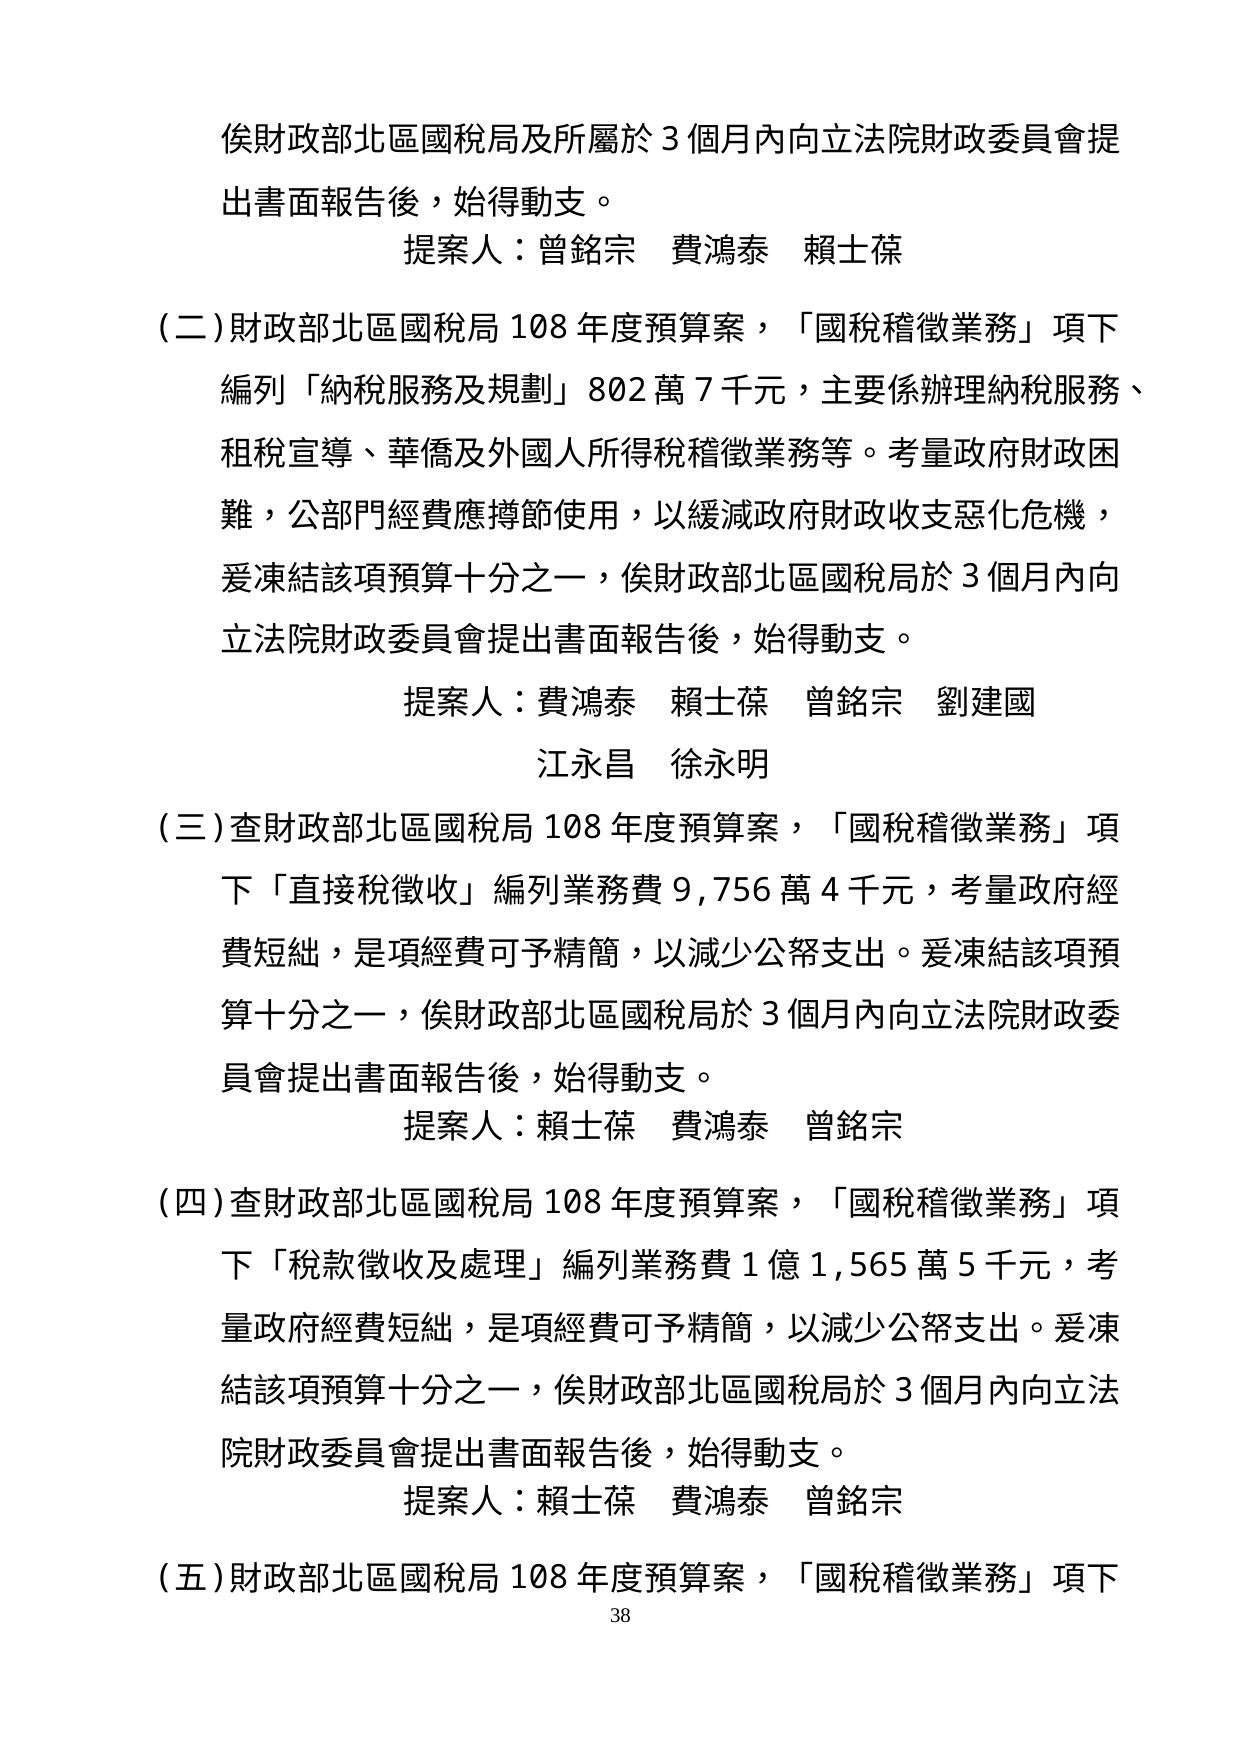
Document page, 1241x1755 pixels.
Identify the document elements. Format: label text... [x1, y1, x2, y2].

text 提案人：曾銘宗 費鴻泰 賴士葆 [120, 221, 1120, 273]
text (四)查財政部北區國稅局108年度預算案，「國稅稽徵業務」項下「稅款徵收及處理」編列業務費1億1,565萬5千元，考量政府經費短絀，是項經費可予精簡，以減少公帑支出。爰凍結該項預算十分之一，俟財政部北區國稅局於3個月內向立法院財政委員會提出書面報告後，始得動支。 [153, 1158, 1120, 1471]
text (五)財政部北區國稅局108年度預算案，「國稅稽徵業務」項下 [153, 1533, 1120, 1596]
text (三)查財政部北區國稅局108年度預算案，「國稅稽徵業務」項下「直接稅徵收」編列業務費9,756萬4千元，考量政府經費短絀，是項經費可予精簡，以減少公帑支出。爰凍結該項預算十分之一，俟財政部北區國稅局於3個月內向立法院財政委員會提出書面報告後，始得動支。 [153, 783, 1120, 1096]
text 提案人：賴士葆 費鴻泰 曾銘宗 [120, 1096, 1120, 1148]
text 提案人：賴士葆 費鴻泰 曾銘宗 [120, 1471, 1120, 1523]
text 江永昌 徐永明 [120, 721, 1120, 783]
text (一)財政部北區國稅局及所屬108年度「一般行政」計畫下之「基本行政工作維持─業務費─設施及機械設備養護費」，編列1,435萬2千元，較107、106年度增加756萬9千元、927萬2千元，增幅達112%、183%，未見較往年特殊用途事項，卻較以前年度預算數大幅增加，欠缺合理性，鑑於國家財政狀況困窘，應撙節相關費用支出。爰凍結該項預算十分之一，俟財政部北區國稅局及所屬於3個月內向立法院財政委員會提出書面報告後，始得動支。 [153, 96, 1120, 221]
text 提案人：費鴻泰 賴士葆 曾銘宗 劉建國 [120, 658, 1120, 721]
text (二)財政部北區國稅局108年度預算案，「國稅稽徵業務」項下編列「納稅服務及規劃」802萬7千元，主要係辦理納稅服務、租稅宣導、華僑及外國人所得稅稽徵業務等。考量政府財政困難，公部門經費應撙節使用，以緩減政府財政收支惡化危機，爰凍結該項預算十分之一，俟財政部北區國稅局於3個月內向立法院財政委員會提出書面報告後，始得動支。 [153, 283, 1120, 658]
